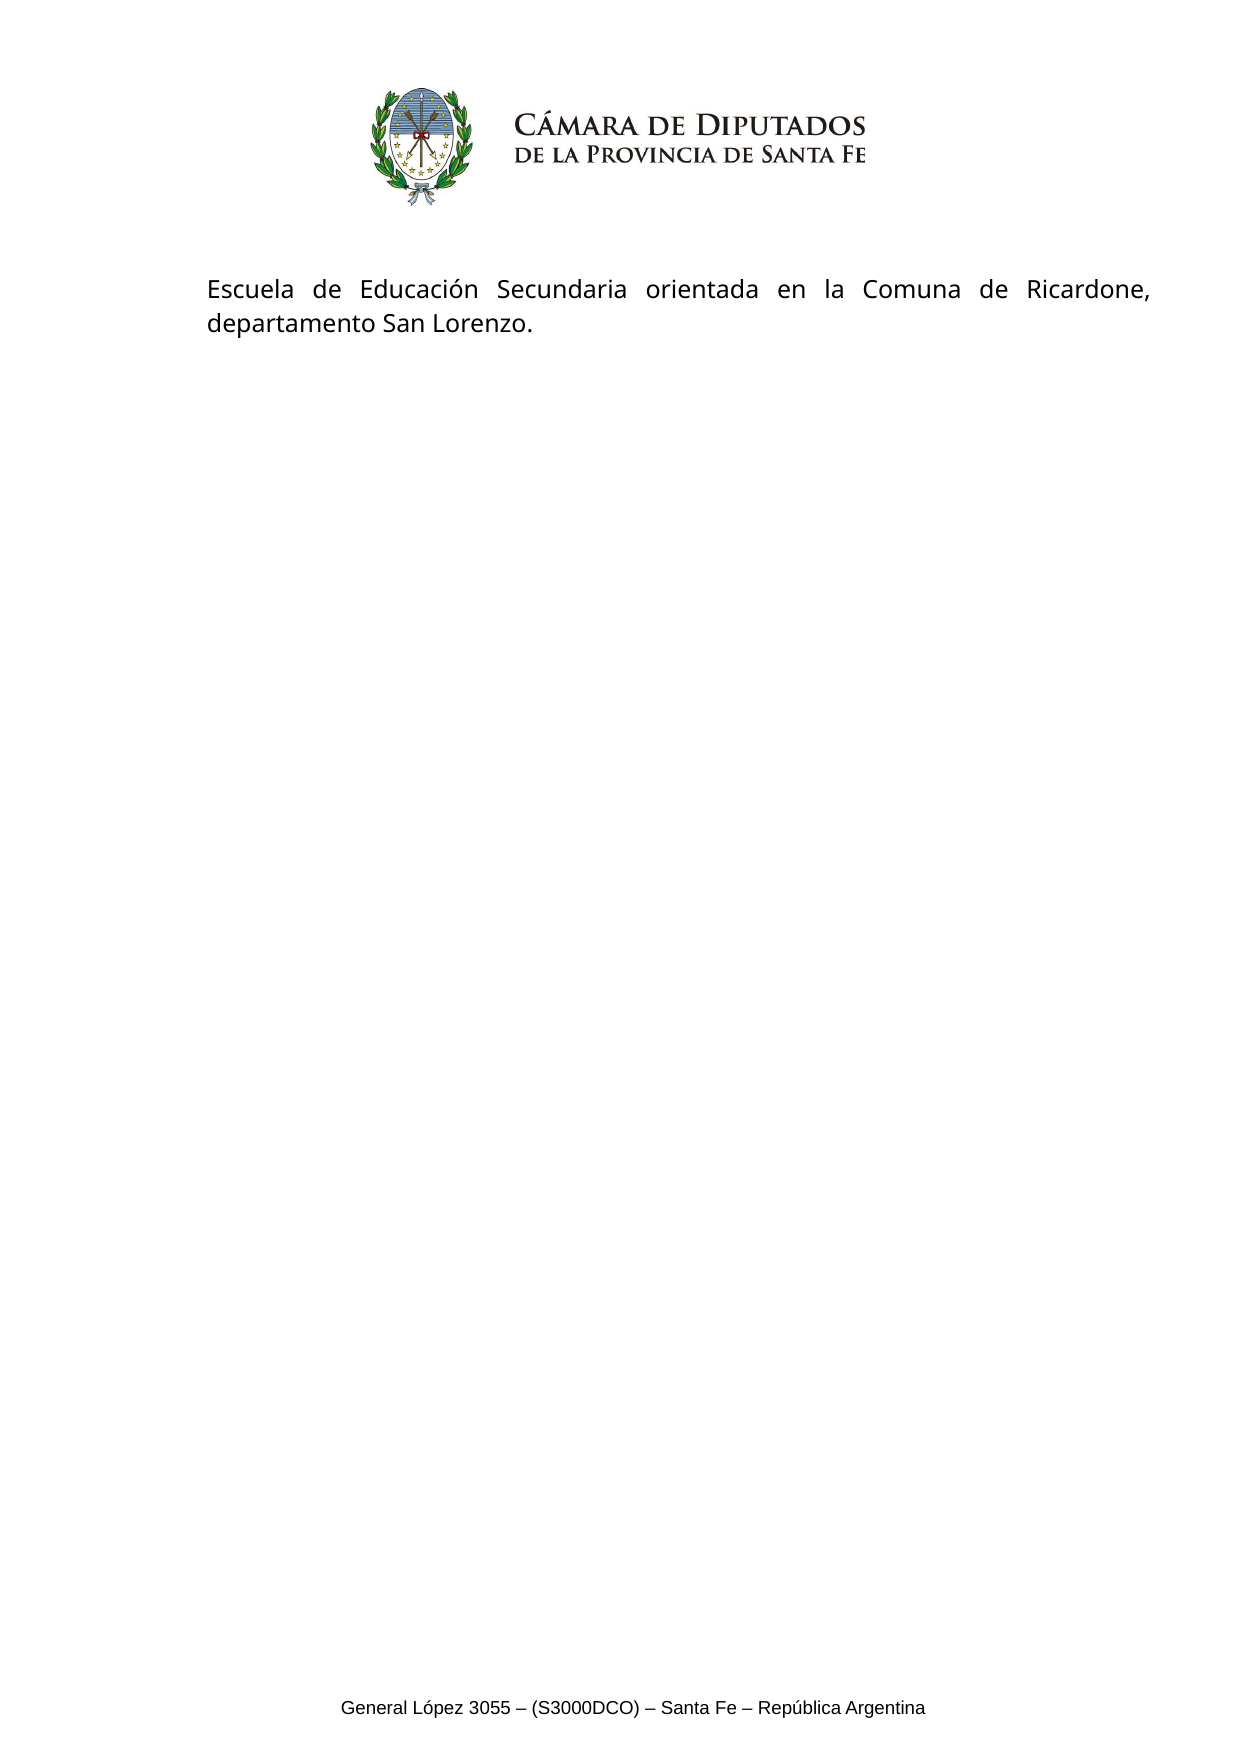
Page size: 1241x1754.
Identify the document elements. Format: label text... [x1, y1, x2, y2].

picture [370, 88, 866, 210]
text Escuela de Educación Secundaria orientada en la Comuna de Ricardone, departamento San Lorenzo. [207, 272, 1152, 340]
